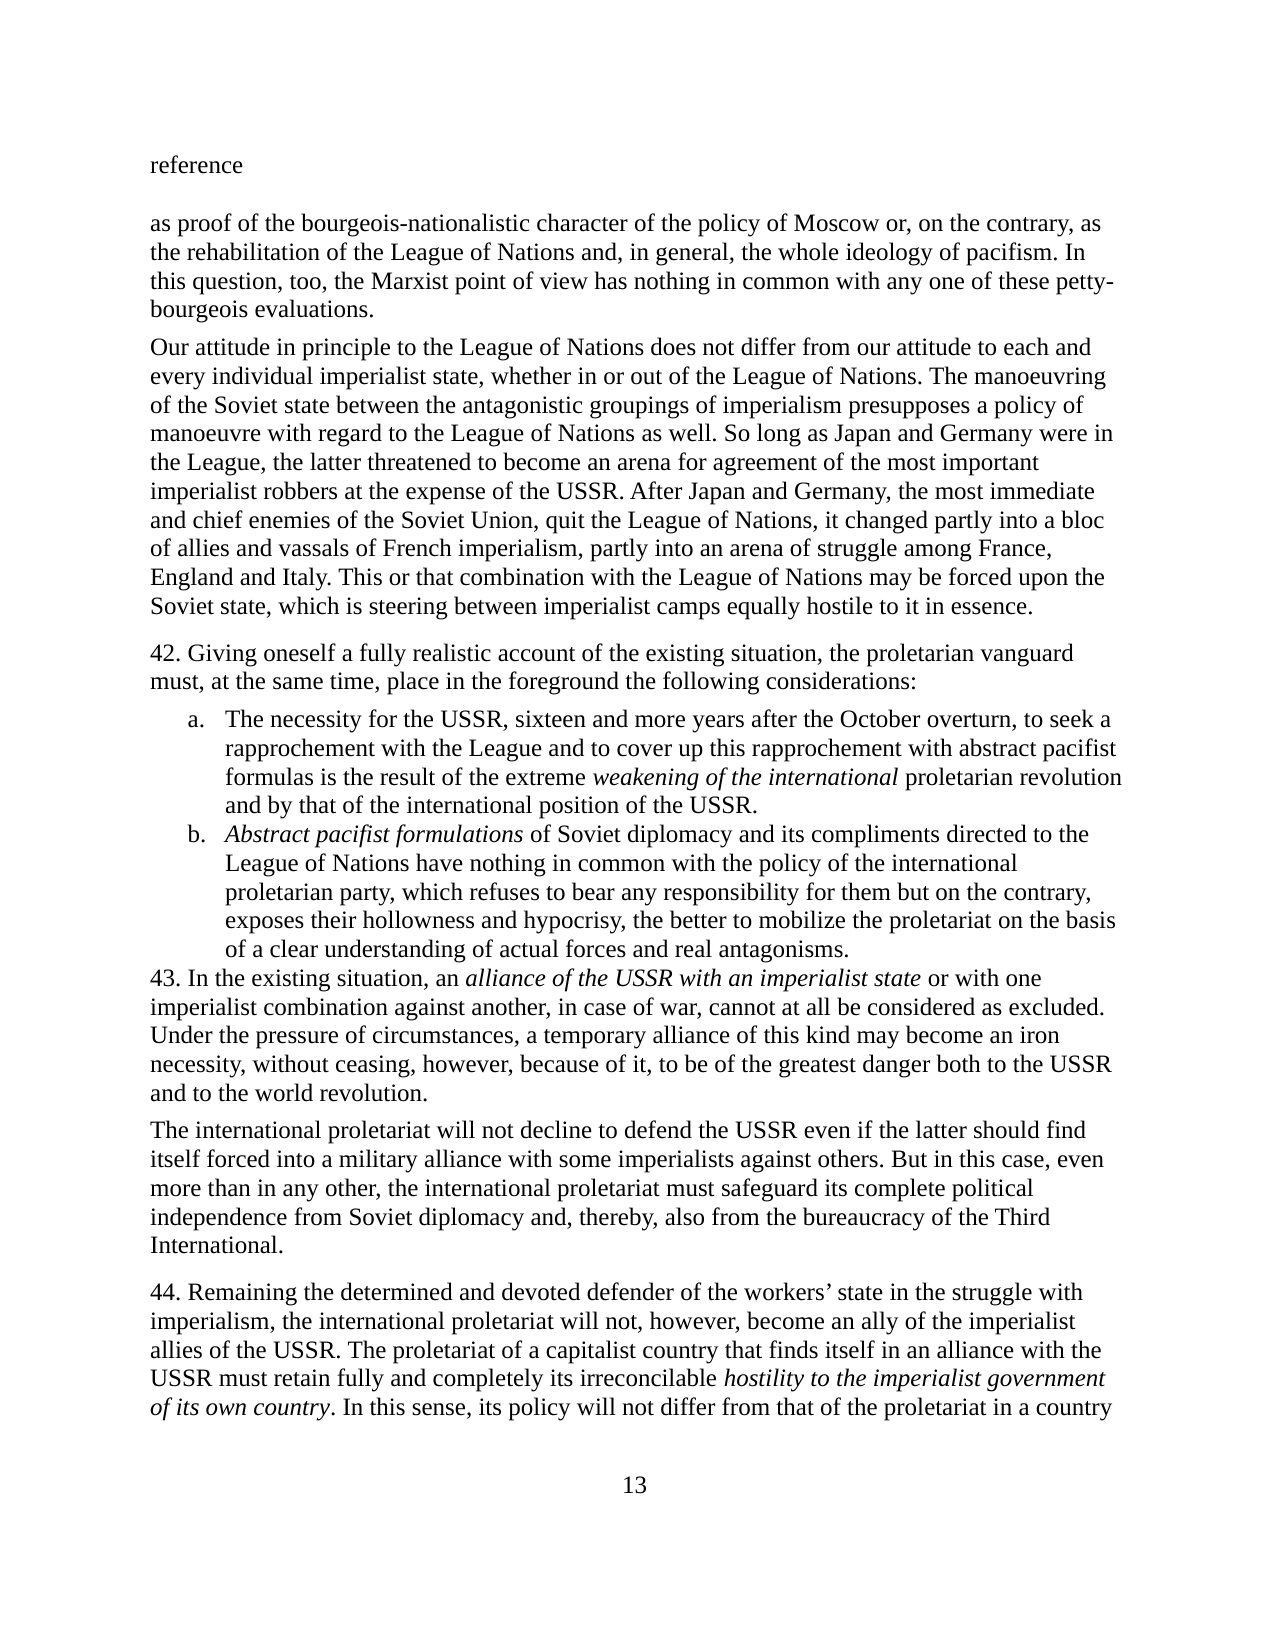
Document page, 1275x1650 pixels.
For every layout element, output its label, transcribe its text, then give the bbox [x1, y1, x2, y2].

text The international proletariat will not decline to defend the USSR even if the latter should find itself forced into a military alliance with some imperialists against others. But in this case, even more than in any other, the international proletariat must safeguard its complete political independence from Soviet diplomacy and, thereby, also from the bureaucracy of the Third International. [150, 1116, 1125, 1259]
text Our attitude in principle to the League of Nations does not differ from our attitude to each and every individual imperialist state, whether in or out of the League of Nations. The manoeuvring of the Soviet state between the antagonistic groupings of imperialism presupposes a policy of manoeuvre with regard to the League of Nations as well. So long as Japan and Germany were in the League, the latter threatened to become an arena for agreement of the most important imperialist robbers at the expense of the USSR. After Japan and Germany, the most immediate and chief enemies of the Soviet Union, quit the League of Nations, it changed partly into a bloc of allies and vassals of French imperialism, partly into an arena of struggle among France, England and Italy. This or that combination with the League of Nations may be forced upon the Soviet state, which is steering between imperialist camps equally hostile to it in essence. [150, 332, 1125, 620]
list Abstract pacifist formulations of Soviet diplomacy and its compliments directed to the League of Nations have nothing in common with the policy of the international proletarian party, which refuses to bear any responsibility for them but on the contrary, exposes their hollowness and hypocrisy, the better to mobilize the proletariat on the basis of a clear understanding of actual forces and real antagonisms. [187, 819, 1125, 963]
text 43. In the existing situation, an alliance of the USSR with an imperialist state or with one imperialist combination against another, in case of war, cannot at all be considered as excluded. Under the pressure of circumstances, a temporary alliance of this kind may become an iron necessity, without ceasing, however, because of it, to be of the greatest danger both to the USSR and to the world revolution. [150, 963, 1125, 1107]
text 44. Remaining the determined and devoted defender of the workers’ state in the struggle with imperialism, the international proletariat will not, however, become an ally of the imperialist allies of the USSR. The proletariat of a capitalist country that finds itself in an alliance with the USSR must retain fully and completely its irreconcilable hostility to the imperialist government of its own country. In this sense, its policy will not differ from that of the proletariat in a country [150, 1277, 1125, 1421]
list The necessity for the USSR, sixteen and more years after the October overturn, to seek a rapprochement with the League and to cover up this rapprochement with abstract pacifist formulas is the result of the extreme weakening of the international proletarian revolution and by that of the international position of the USSR. [187, 704, 1125, 819]
text as proof of the bourgeois-nationalistic character of the policy of Moscow or, on the contrary, as the rehabilitation of the League of Nations and, in general, the whole ideology of pacifism. In this question, too, the Marxist point of view has nothing in common with any one of these petty-bourgeois evaluations. [150, 208, 1125, 323]
text 42. Giving oneself a fully realistic account of the existing situation, the proletarian vanguard must, at the same time, place in the foreground the following considerations: [150, 638, 1125, 695]
